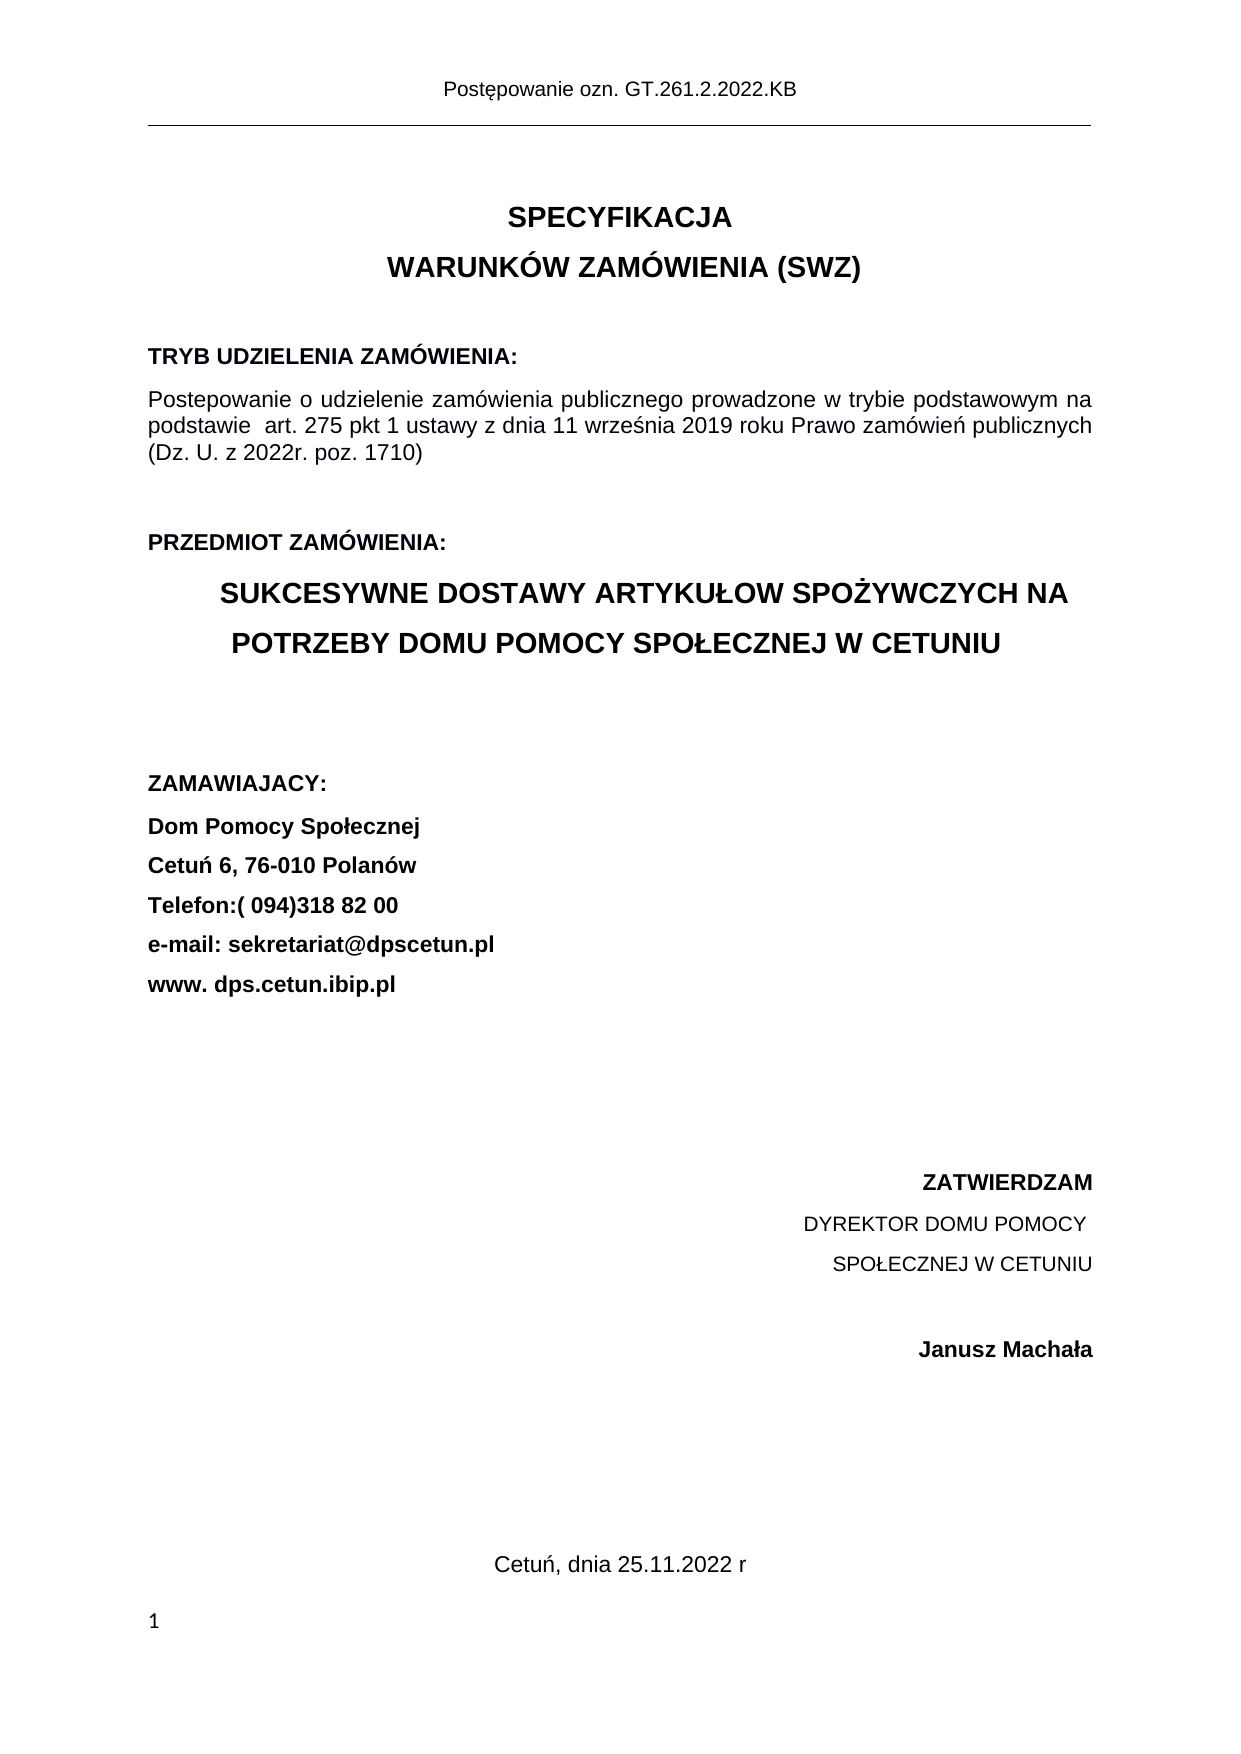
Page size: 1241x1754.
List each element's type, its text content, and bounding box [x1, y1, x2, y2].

text WARUNKÓW ZAMÓWIENIA (SWZ) [148, 250, 1093, 283]
text ZATWIERDZAM [148, 1169, 1093, 1195]
list Dom Pomocy Społecznej [148, 813, 1093, 839]
text Postepowanie o udzielenie zamówienia publicznego prowadzone w trybie podstawowym na podstawie art. 275 pkt 1 ustawy z dnia 11 września 2019 roku Prawo zamówień publicznych (Dz. U. z 2022r. poz. 1710) [148, 386, 1093, 465]
text Cetuń, dnia 25.11.2022 r [148, 1551, 1093, 1577]
list e-mail: sekretariat@dpscetun.pl [148, 931, 1093, 958]
text SPECYFIKACJA [148, 199, 1093, 233]
text Janusz Machała [148, 1336, 1093, 1362]
text SUKCESYWNE DOSTAWY ARTYKUŁOW SPOŻYWCZYCH NA POTRZEBY DOMU POMOCY SPOŁECZNEJ W CETUNIU [148, 576, 1093, 660]
text PRZEDMIOT ZAMÓWIENIA: [148, 529, 1093, 555]
list www. dps.cetun.ibip.pl [148, 971, 1093, 997]
text TRYB UDZIELENIA ZAMÓWIENIA: [148, 343, 1093, 369]
text ZAMAWIAJACY: [148, 770, 1093, 796]
text SPOŁECZNEJ W CETUNIU [148, 1252, 1093, 1276]
list Telefon:( 094)318 82 00 [148, 892, 1093, 918]
text DYREKTOR DOMU POMOCY [148, 1212, 1093, 1236]
list Cetuń 6, 76-010 Polanów [148, 852, 1093, 879]
